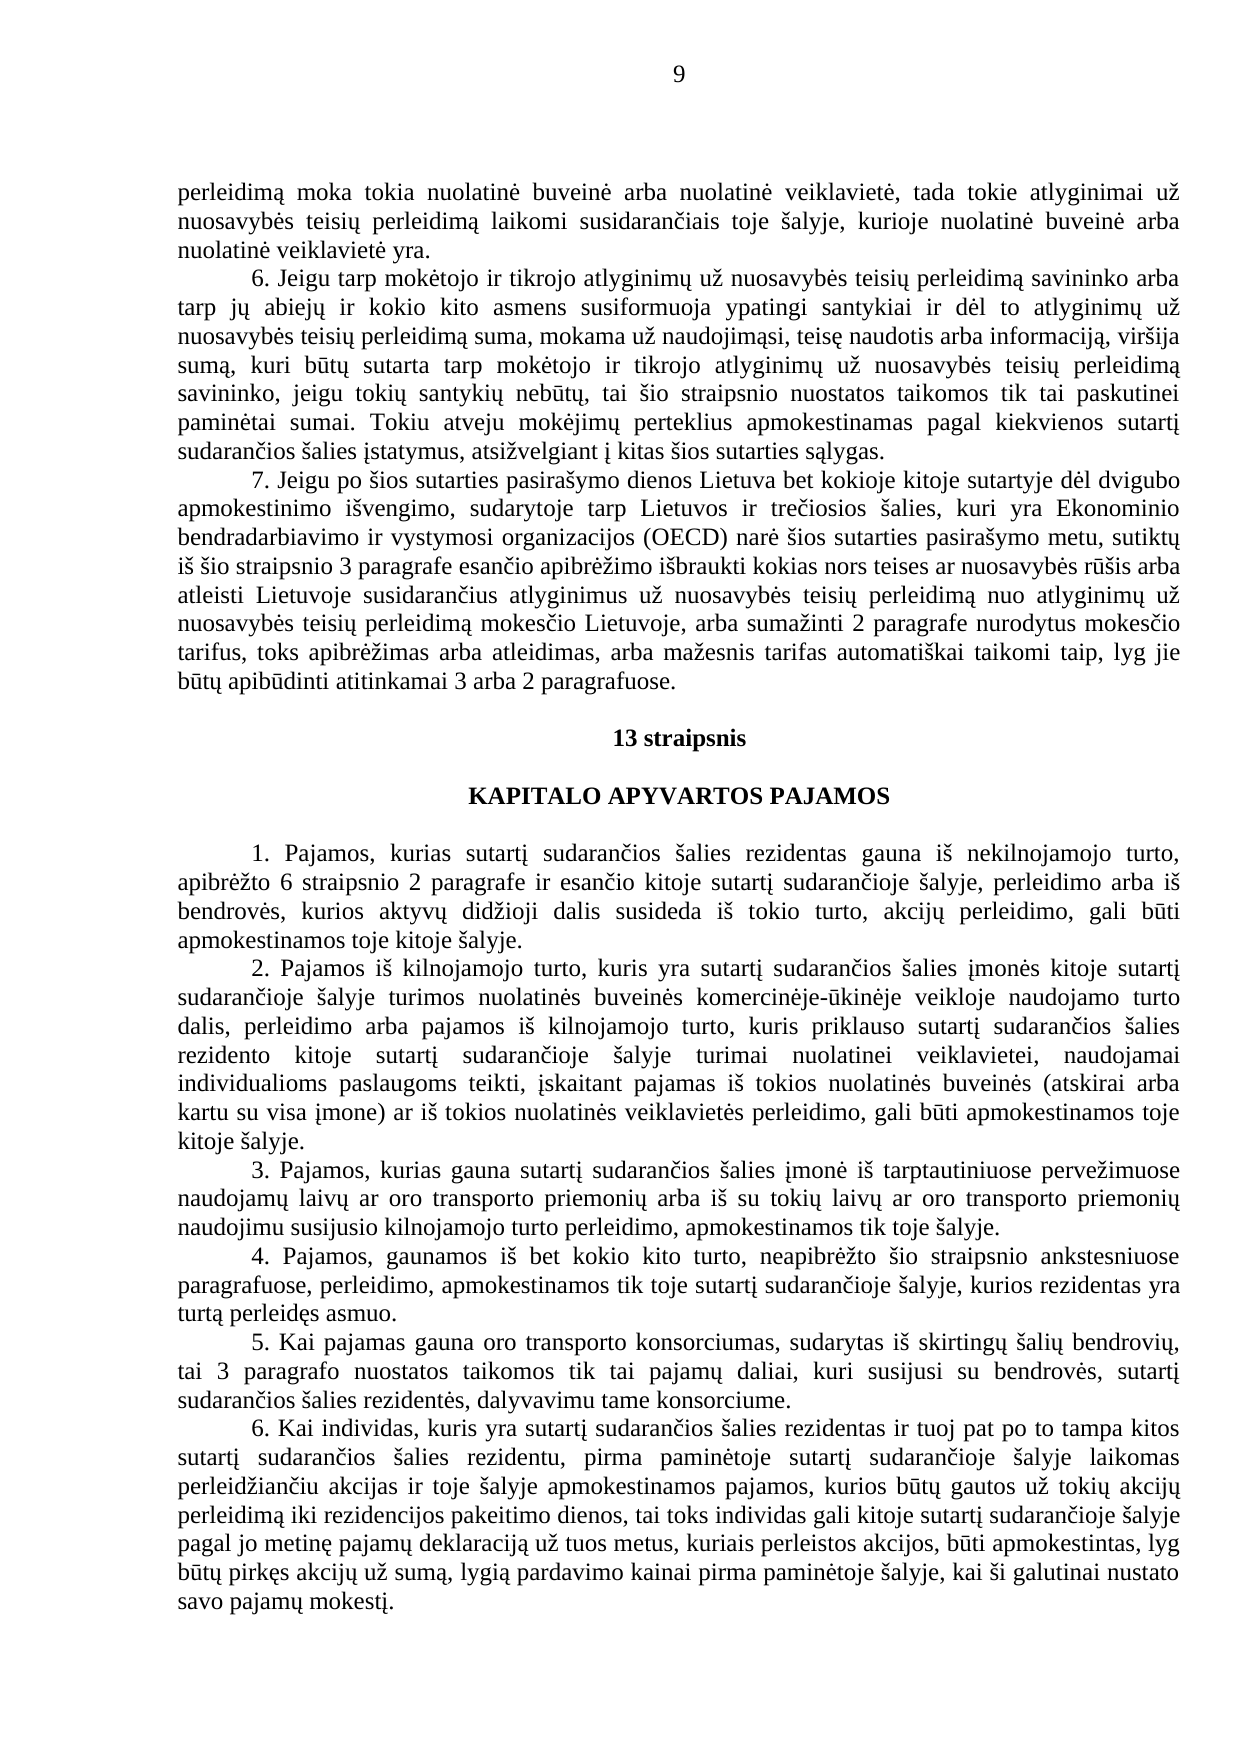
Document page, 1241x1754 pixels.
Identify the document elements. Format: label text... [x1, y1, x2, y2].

text KAPITALO APYVARTOS PAJAMOS [177, 781, 1181, 810]
text 4. Pajamos, gaunamos iš bet kokio kito turto, neapibrėžto šio straipsnio ankstesniuose paragrafuose, perleidimo, apmokestinamos tik toje sutartį sudarančioje šalyje, kurios rezidentas yra turtą perleidęs asmuo. [177, 1241, 1181, 1327]
text 5. Kai pajamas gauna oro transporto konsorciumas, sudarytas iš skirtingų šalių bendrovių, tai 3 paragrafo nuostatos taikomos tik tai pajamų daliai, kuri susijusi su bendrovės, sutartį sudarančios šalies rezidentės, dalyvavimu tame konsorciume. [177, 1327, 1181, 1413]
text perleidimą moka tokia nuolatinė buveinė arba nuolatinė veiklavietė, tada tokie atlyginimai už nuosavybės teisių perleidimą laikomi susidarančiais toje šalyje, kurioje nuolatinė buveinė arba nuolatinė veiklavietė yra. [177, 177, 1181, 263]
text 2. Pajamos iš kilnojamojo turto, kuris yra sutartį sudarančios šalies įmonės kitoje sutartį sudarančioje šalyje turimos nuolatinės buveinės komercinėje-ūkinėje veikloje naudojamo turto dalis, perleidimo arba pajamos iš kilnojamojo turto, kuris priklauso sutartį sudarančios šalies rezidento kitoje sutartį sudarančioje šalyje turimai nuolatinei veiklavietei, naudojamai individualioms paslaugoms teikti, įskaitant pajamas iš tokios nuolatinės buveinės (atskirai arba kartu su visa įmone) ar iš tokios nuolatinės veiklavietės perleidimo, gali būti apmokestinamos toje kitoje šalyje. [177, 953, 1181, 1155]
text 6. Jeigu tarp mokėtojo ir tikrojo atlyginimų už nuosavybės teisių perleidimą savininko arba tarp jų abiejų ir kokio kito asmens susiformuoja ypatingi santykiai ir dėl to atlyginimų už nuosavybės teisių perleidimą suma, mokama už naudojimąsi, teisę naudotis arba informaciją, viršija sumą, kuri būtų sutarta tarp mokėtojo ir tikrojo atlyginimų už nuosavybės teisių perleidimą savininko, jeigu tokių santykių nebūtų, tai šio straipsnio nuostatos taikomos tik tai paskutinei paminėtai sumai. Tokiu atveju mokėjimų perteklius apmokestinamas pagal kiekvienos sutartį sudarančios šalies įstatymus, atsižvelgiant į kitas šios sutarties sąlygas. [177, 263, 1181, 465]
text 3. Pajamos, kurias gauna sutartį sudarančios šalies įmonė iš tarptautiniuose pervežimuose naudojamų laivų ar oro transporto priemonių arba iš su tokių laivų ar oro transporto priemonių naudojimu susijusio kilnojamojo turto perleidimo, apmokestinamos tik toje šalyje. [177, 1155, 1181, 1241]
text 1. Pajamos, kurias sutartį sudarančios šalies rezidentas gauna iš nekilnojamojo turto, apibrėžto 6 straipsnio 2 paragrafe ir esančio kitoje sutartį sudarančioje šalyje, perleidimo arba iš bendrovės, kurios aktyvų didžioji dalis susideda iš tokio turto, akcijų perleidimo, gali būti apmokestinamos toje kitoje šalyje. [177, 838, 1181, 953]
text 13 straipsnis [177, 723, 1181, 752]
text 6. Kai individas, kuris yra sutartį sudarančios šalies rezidentas ir tuoj pat po to tampa kitos sutartį sudarančios šalies rezidentu, pirma paminėtoje sutartį sudarančioje šalyje laikomas perleidžiančiu akcijas ir toje šalyje apmokestinamos pajamos, kurios būtų gautos už tokių akcijų perleidimą iki rezidencijos pakeitimo dienos, tai toks individas gali kitoje sutartį sudarančioje šalyje pagal jo metinę pajamų deklaraciją už tuos metus, kuriais perleistos akcijos, būti apmokestintas, lyg būtų pirkęs akcijų už sumą, lygią pardavimo kainai pirma paminėtoje šalyje, kai ši galutinai nustato savo pajamų mokestį. [177, 1413, 1181, 1615]
text 7. Jeigu po šios sutarties pasirašymo dienos Lietuva bet kokioje kitoje sutartyje dėl dvigubo apmokestinimo išvengimo, sudarytoje tarp Lietuvos ir trečiosios šalies, kuri yra Ekonominio bendradarbiavimo ir vystymosi organizacijos (OECD) narė šios sutarties pasirašymo metu, sutiktų iš šio straipsnio 3 paragrafe esančio apibrėžimo išbraukti kokias nors teises ar nuosavybės rūšis arba atleisti Lietuvoje susidarančius atlyginimus už nuosavybės teisių perleidimą nuo atlyginimų už nuosavybės teisių perleidimą mokesčio Lietuvoje, arba sumažinti 2 paragrafe nurodytus mokesčio tarifus, toks apibrėžimas arba atleidimas, arba mažesnis tarifas automatiškai taikomi taip, lyg jie būtų apibūdinti atitinkamai 3 arba 2 paragrafuose. [177, 465, 1181, 695]
